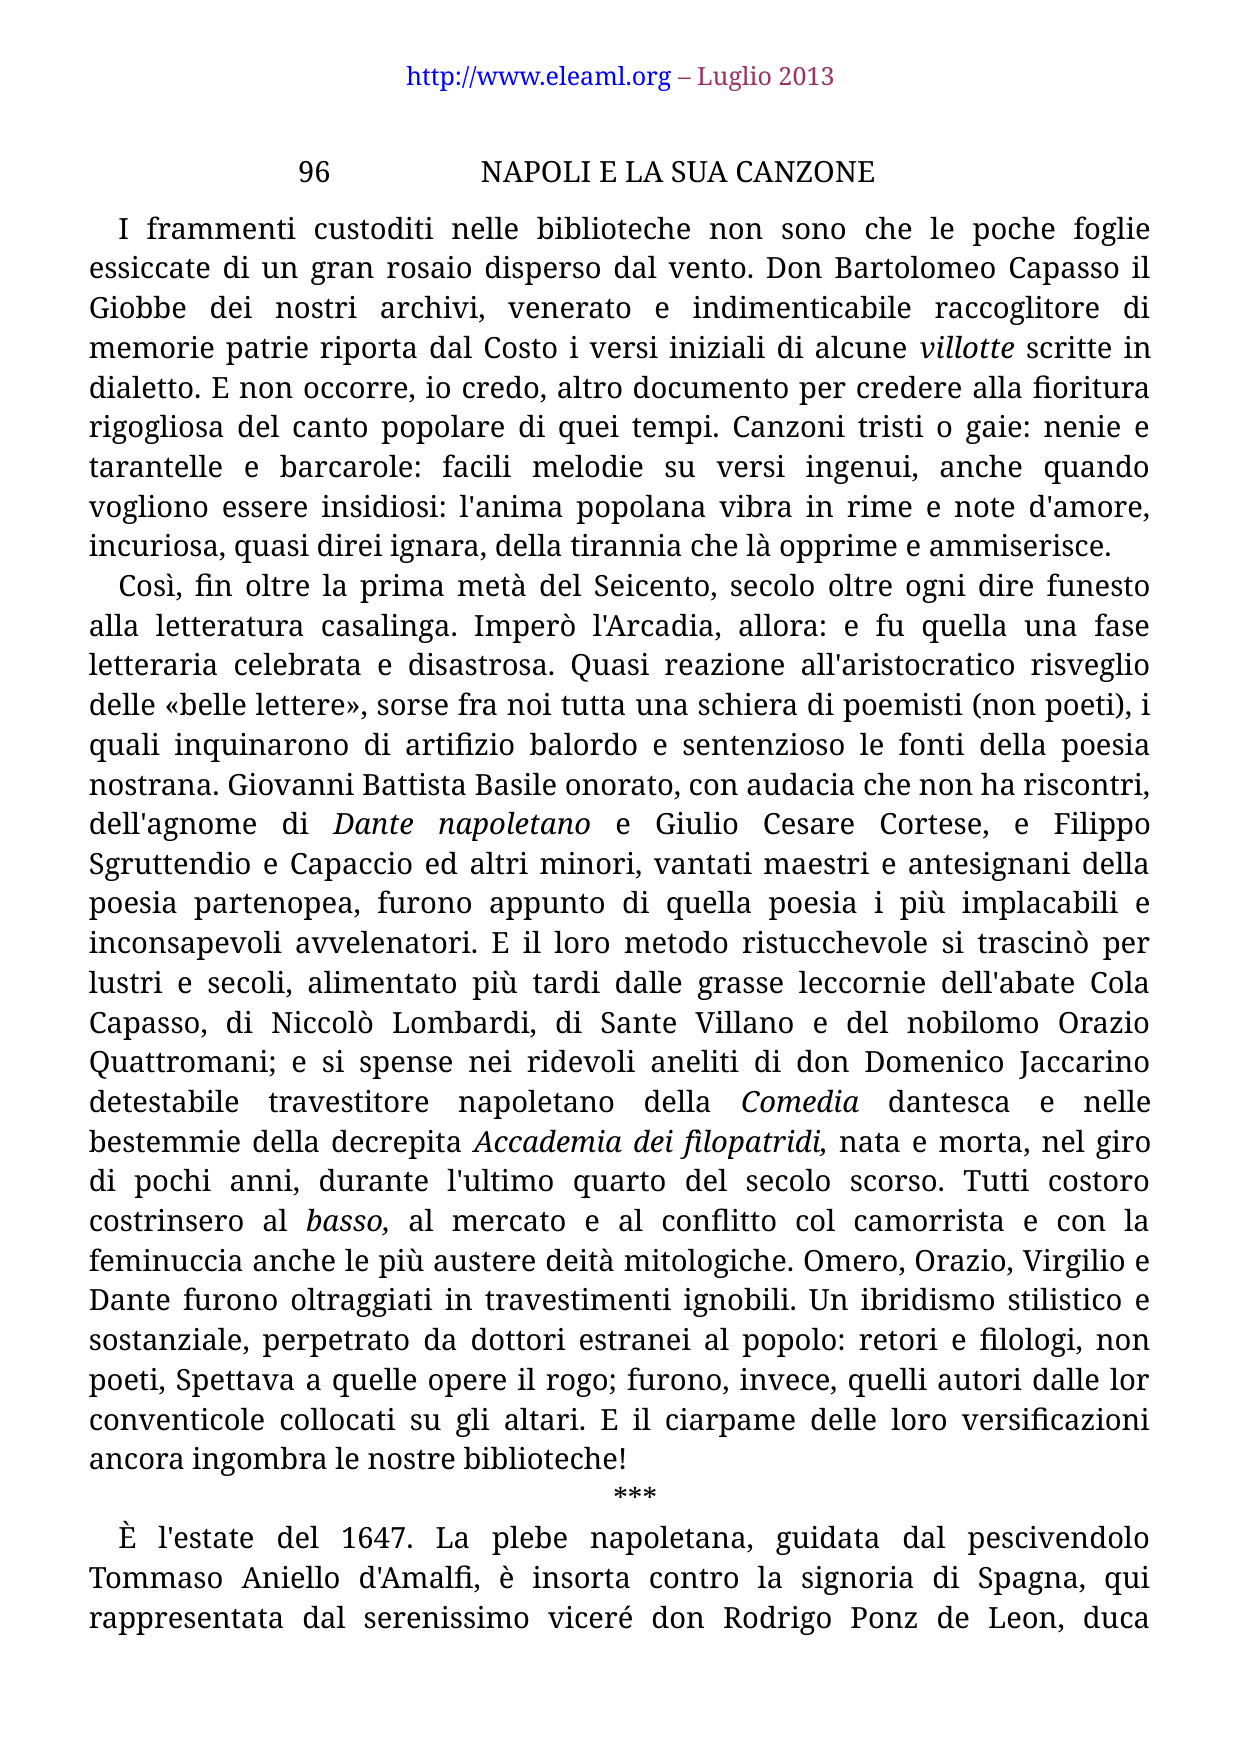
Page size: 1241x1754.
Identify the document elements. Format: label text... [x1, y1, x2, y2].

table_header 96 [229, 151, 370, 191]
text È l'estate del 1647. La plebe napoletana, guidata dal pescivendolo Tommaso Aniello d'Amalfi, è insorta contro la signoria di Spagna, qui rappresentata dal serenissimo viceré don Rodrigo Ponz de Leon, duca [88, 1518, 1152, 1637]
text *** [88, 1478, 1152, 1518]
text I frammenti custoditi nelle biblioteche non sono che le poche foglie essiccate di un gran rosaio disperso dal vento. Don Bartolomeo Capasso il Giobbe dei nostri archivi, venerato e indimenticabile raccoglitore di memorie patrie riporta dal Costo i versi iniziali di alcune villotte scritte in dialetto. E non occorre, io credo, altro documento per credere alla fioritura rigogliosa del canto popolare di quei tempi. Canzoni tristi o gaie: nenie e tarantelle e barcarole: facili melodie su versi ingenui, anche quando vogliono essere insidiosi: l'anima popolana vibra in rime e note d'amore, incuriosa, quasi direi ignara, della tirannia che là opprime e ammiserisce. [88, 208, 1152, 565]
text Così, fin oltre la prima metà del Seicento, secolo oltre ogni dire funesto alla letteratura casalinga. Imperò l'Arcadia, allora: e fu quella una fase letteraria celebrata e disastrosa. Quasi reazione all'aristocratico risveglio delle «belle lettere», sorse fra noi tutta una schiera di poemisti (non poeti), i quali inquinarono di artifizio balordo e sentenzioso le fonti della poesia nostrana. Giovanni Battista Basile onorato, con audacia che non ha riscontri, dell'agnome di Dante napoletano e Giulio Cesare Cortese, e Filippo Sgruttendio e Capaccio ed altri minori, vantati maestri e antesignani della poesia partenopea, furono appunto di quella poesia i più implacabili e inconsapevoli avvelenatori. E il loro metodo ristucchevole si trascinò per lustri e secoli, alimentato più tardi dalle grasse leccornie dell'abate Cola Capasso, di Niccolò Lombardi, di Sante Villano e del nobilomo Orazio Quattromani; e si spense nei ridevoli aneliti di don Domenico Jaccarino detestabile travestitore napoletano della Comedia dantesca e nelle bestemmie della decrepita Accademia dei fìlopatridi, nata e morta, nel giro di pochi anni, durante l'ultimo quarto del secolo scorso. Tutti costoro costrinsero al basso, al mercato e al conflitto col camorrista e con la feminuccia anche le più austere deità mitologiche. Omero, Orazio, Virgilio e Dante furono oltraggiati in travestimenti ignobili. Un ibridismo stilistico e sostanziale, perpetrato da dottori estranei al popolo: retori e filologi, non poeti, Spettava a quelle opere il rogo; furono, invece, quelli autori dalle lor conventicole collocati su gli altari. E il ciarpame delle loro versificazioni ancora ingombra le nostre biblioteche! [88, 565, 1152, 1478]
table_header NAPOLI E LA SUA CANZONE [370, 151, 957, 191]
